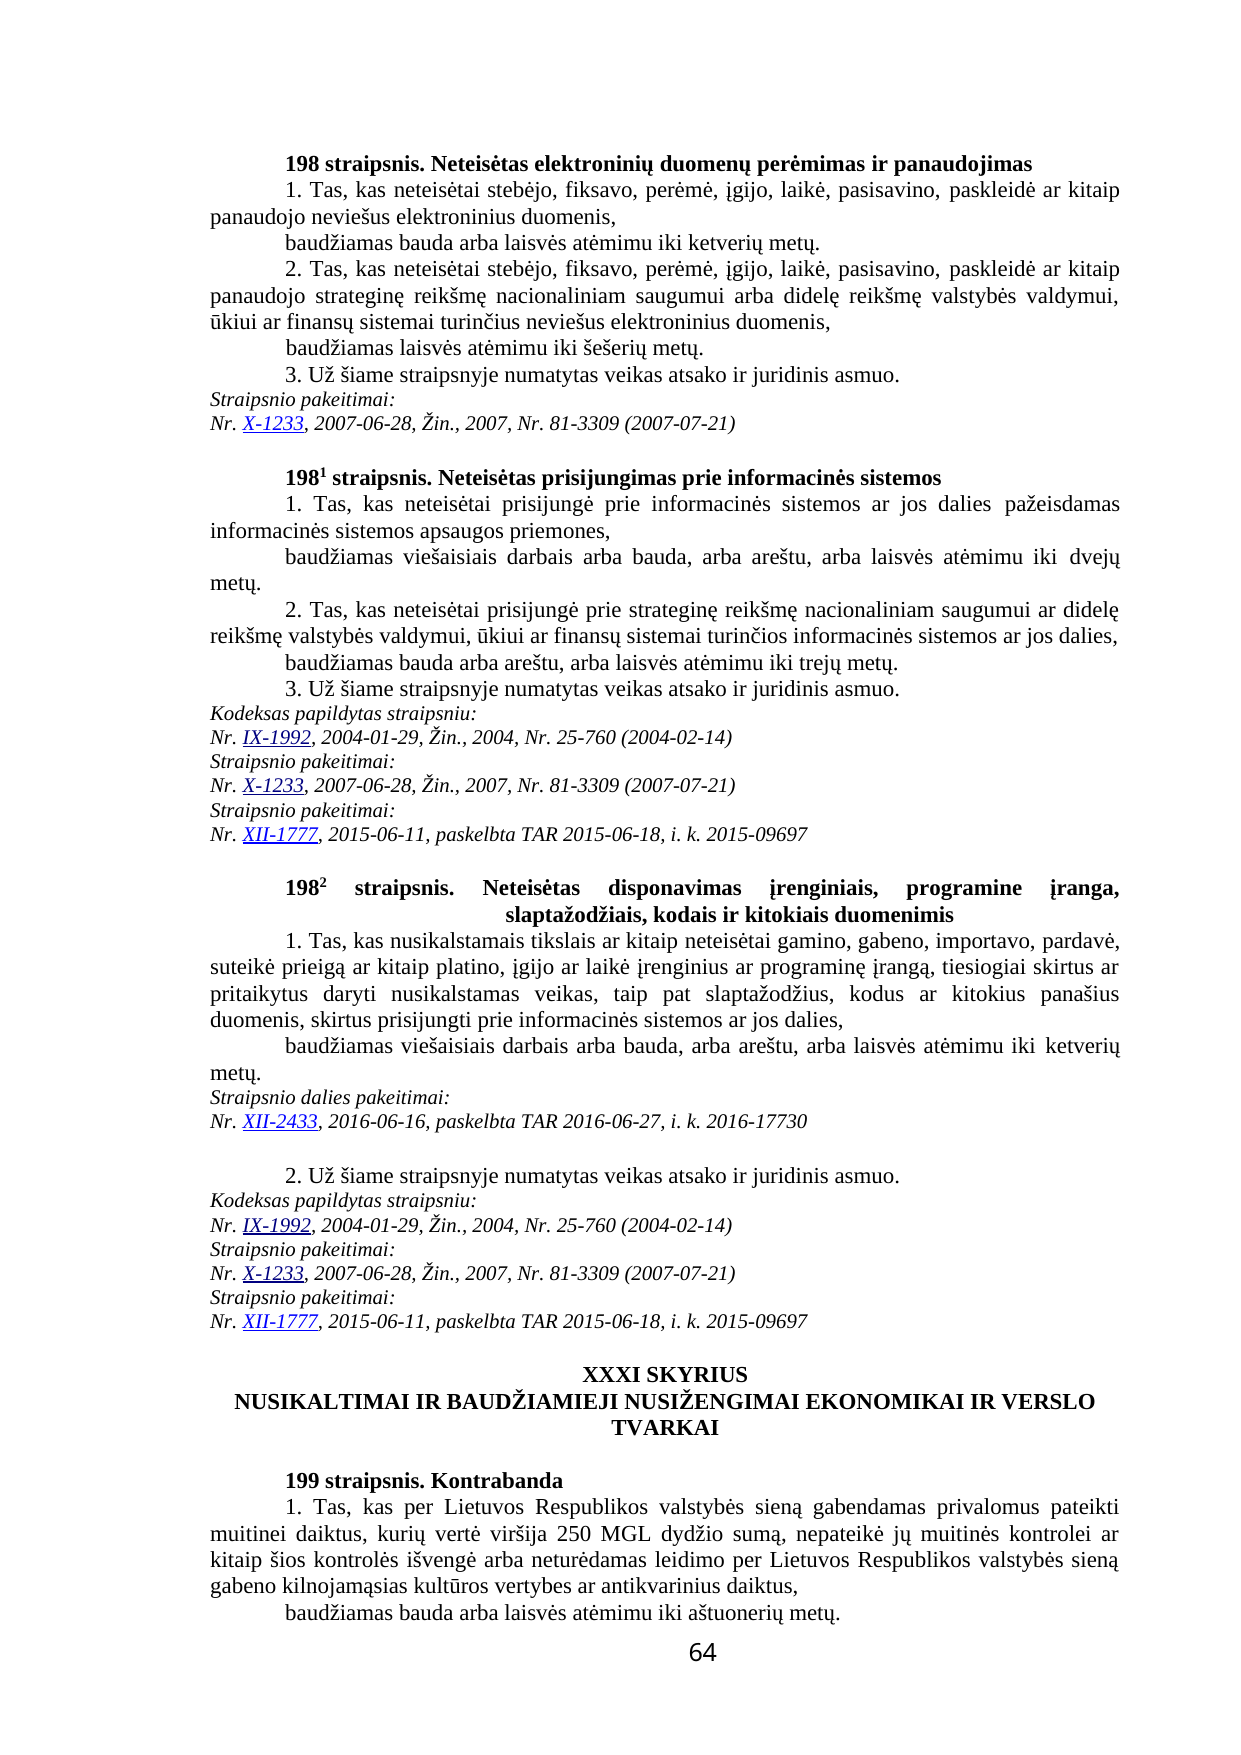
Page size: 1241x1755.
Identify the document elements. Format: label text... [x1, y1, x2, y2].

text Straipsnio pakeitimai: [210, 1237, 1120, 1261]
text NUSIKALTIMAI IR BAUDŽIAMIEJI NUSIŽENGIMAI EKONOMIKAI IR VERSLO TVARKAI [210, 1388, 1120, 1441]
text 1982 straipsnis. Neteisėtas disponavimas įrenginiais, programine įranga, slaptažodžiais, kodais ir kitokiais duomenimis [285, 874, 1120, 927]
text 3. Už šiame straipsnyje numatytas veikas atsako ir juridinis asmuo. [210, 361, 1120, 387]
text Nr. IX-1992, 2004-01-29, Žin., 2004, Nr. 25-760 (2004-02-14) [210, 1212, 1120, 1237]
text baudžiamas bauda arba laisvės atėmimu iki ketverių metų. [210, 229, 1120, 255]
text 2. Tas, kas neteisėtai prisijungė prie strateginę reikšmę nacionaliniam saugumui ar didelę reikšmę valstybės valdymui, ūkiui ar finansų sistemai turinčios informacinės sistemos ar jos dalies, [210, 596, 1120, 648]
text 1981 straipsnis. Neteisėtas prisijungimas prie informacinės sistemos [210, 464, 1120, 490]
text 1. Tas, kas neteisėtai prisijungė prie informacinės sistemos ar jos dalies pažeisdamas informacinės sistemos apsaugos priemones, [210, 490, 1120, 543]
text Straipsnio pakeitimai: [210, 1285, 1120, 1309]
text 1. Tas, kas per Lietuvos Respublikos valstybės sieną gabendamas privalomus pateikti muitinei daiktus, kurių vertė viršija 250 MGL dydžio sumą, nepateikė jų muitinės kontrolei ar kitaip šios kontrolės išvengė arba neturėdamas leidimo per Lietuvos Respublikos valstybės sieną gabeno kilnojamąsias kultūros vertybes ar antikvarinius daiktus, [210, 1493, 1120, 1599]
text 2. Tas, kas neteisėtai stebėjo, fiksavo, perėmė, įgijo, laikė, pasisavino, paskleidė ar kitaip panaudojo strateginę reikšmę nacionaliniam saugumui arba didelę reikšmę valstybės valdymui, ūkiui ar finansų sistemai turinčius neviešus elektroninius duomenis, [210, 255, 1120, 334]
text baudžiamas laisvės atėmimu iki šešerių metų. [210, 334, 1106, 361]
text Nr. XII-2433, 2016-06-16, paskelbta TAR 2016-06-27, i. k. 2016-17730 [210, 1109, 1120, 1133]
text 198 straipsnis. Neteisėtas elektroninių duomenų perėmimas ir panaudojimas [210, 150, 1120, 176]
text Nr. X-1233, 2007-06-28, Žin., 2007, Nr. 81-3309 (2007-07-21) [210, 773, 1120, 797]
text baudžiamas viešaisiais darbais arba bauda, arba areštu, arba laisvės atėmimu iki ketverių metų. [210, 1032, 1120, 1085]
text XXXI SKYRIUS [210, 1362, 1120, 1388]
text Straipsnio pakeitimai: [210, 749, 1120, 773]
text 3. Už šiame straipsnyje numatytas veikas atsako ir juridinis asmuo. [210, 675, 1120, 701]
text 1. Tas, kas neteisėtai stebėjo, fiksavo, perėmė, įgijo, laikė, pasisavino, paskleidė ar kitaip panaudojo neviešus elektroninius duomenis, [210, 176, 1120, 229]
text Straipsnio pakeitimai: [210, 797, 1120, 822]
text Straipsnio dalies pakeitimai: [210, 1085, 1120, 1109]
text Kodeksas papildytas straipsniu: [210, 701, 1120, 725]
text baudžiamas bauda arba areštu, arba laisvės atėmimu iki trejų metų. [210, 648, 1120, 675]
text baudžiamas viešaisiais darbais arba bauda, arba areštu, arba laisvės atėmimu iki dvejų metų. [210, 543, 1120, 596]
text 2. Už šiame straipsnyje numatytas veikas atsako ir juridinis asmuo. [210, 1162, 1120, 1188]
text baudžiamas bauda arba laisvės atėmimu iki aštuonerių metų. [210, 1599, 1120, 1625]
text 1. Tas, kas nusikalstamais tikslais ar kitaip neteisėtai gamino, gabeno, importavo, pardavė, suteikė prieigą ar kitaip platino, įgijo ar laikė įrenginius ar programinę įrangą, tiesiogiai skirtus ar pritaikytus daryti nusikalstamas veikas, taip pat slaptažodžius, kodus ar kitokius panašius duomenis, skirtus prisijungti prie informacinės sistemos ar jos dalies, [210, 927, 1120, 1032]
text Nr. IX-1992, 2004-01-29, Žin., 2004, Nr. 25-760 (2004-02-14) [210, 725, 1120, 749]
text Nr. XII-1777, 2015-06-11, paskelbta TAR 2015-06-18, i. k. 2015-09697 [210, 822, 1120, 846]
text Nr. X-1233, 2007-06-28, Žin., 2007, Nr. 81-3309 (2007-07-21) [210, 411, 1120, 435]
text 199 straipsnis. Kontrabanda [210, 1467, 1120, 1493]
text Kodeksas papildytas straipsniu: [210, 1188, 1120, 1212]
text Nr. X-1233, 2007-06-28, Žin., 2007, Nr. 81-3309 (2007-07-21) [210, 1261, 1120, 1285]
text Nr. XII-1777, 2015-06-11, paskelbta TAR 2015-06-18, i. k. 2015-09697 [210, 1309, 1120, 1333]
text Straipsnio pakeitimai: [210, 387, 1120, 411]
